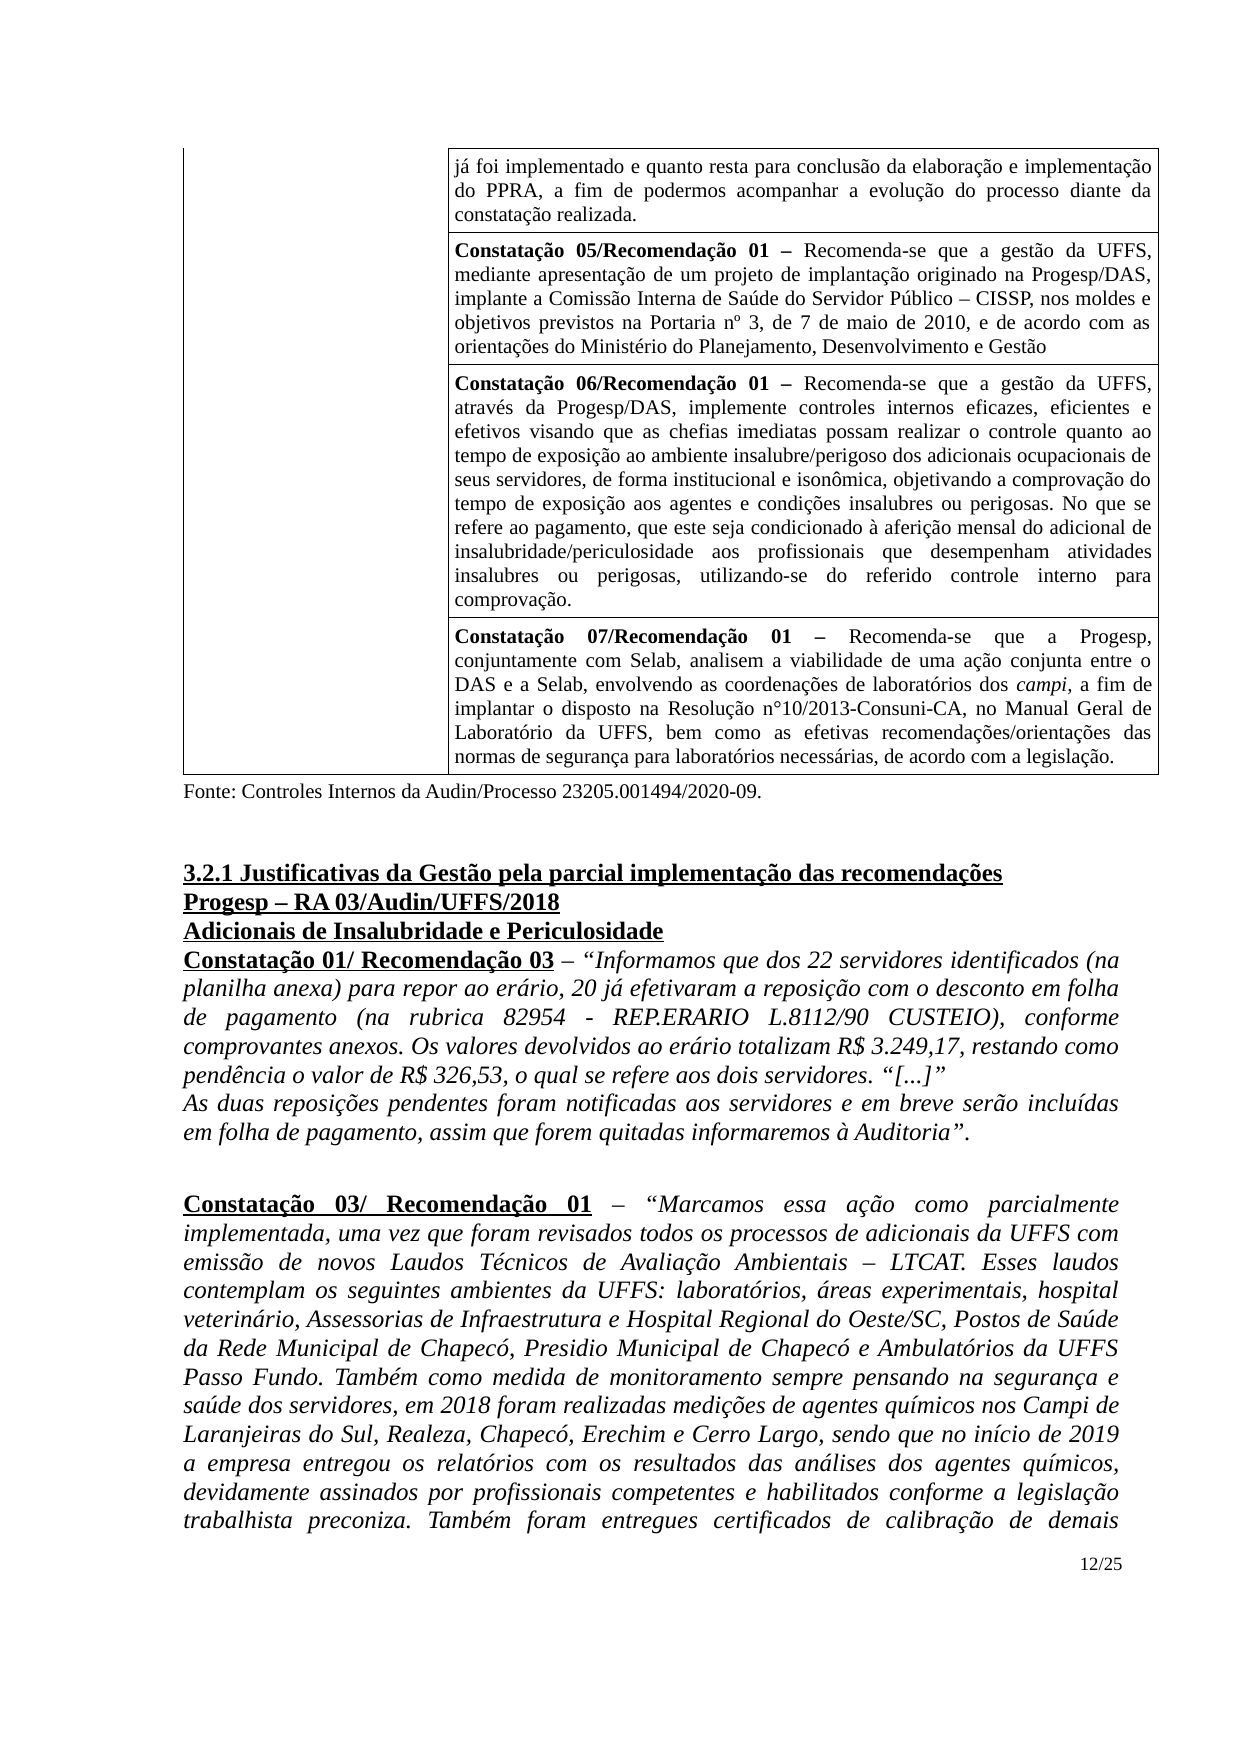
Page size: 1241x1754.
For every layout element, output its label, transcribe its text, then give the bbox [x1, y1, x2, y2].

table_cell Constatação 06/Recomendação 01 – Recomenda-se que a gestão da UFFS, através da Progesp/DAS, implemente controles internos eficazes, eficientes e efetivos visando que as chefias imediatas possam realizar o controle quanto ao tempo de exposição ao ambiente insalubre/perigoso dos adicionais ocupacionais de seus servidores, de forma institucional e isonômica, objetivando a comprovação do tempo de exposição aos agentes e condições insalubres ou perigosas. No que se refere ao pagamento, que este seja condicionado à aferição mensal do adicional de insalubridade/periculosidade aos profissionais que desempenham atividades insalubres ou perigosas, utilizando-se do referido controle interno para comprovação. [449, 365, 1158, 617]
text Adicionais de Insalubridade e Periculosidade [183, 916, 1122, 945]
table_cell Constatação 07/Recomendação 01 – Recomenda-se que a Progesp, conjuntamente com Selab, analisem a viabilidade de uma ação conjunta entre o DAS e a Selab, envolvendo as coordenações de laboratórios dos campi, a fim de implantar o disposto na Resolução n°10/2013-Consuni-CA, no Manual Geral de Laboratório da UFFS, bem como as efetivas recomendações/orientações das normas de segurança para laboratórios necessárias, de acordo com a legislação. [449, 618, 1158, 774]
table_cell [184, 617, 448, 774]
table_cell já foi implementado e quanto resta para conclusão da elaboração e implementação do PPRA, a fim de podermos acompanhar a evolução do processo diante da constatação realizada. [449, 149, 1158, 232]
text Progesp – RA 03/Audin/UFFS/2018 [183, 887, 1122, 916]
text As duas reposições pendentes foram notificadas aos servidores e em breve serão incluídas em folha de pagamento, assim que forem quitadas informaremos à Auditoria”. [183, 1088, 1122, 1146]
text Constatação 01/ Recomendação 03 – “Informamos que dos 22 servidores identificados (na planilha anexa) para repor ao erário, 20 já efetivaram a reposição com o desconto em folha de pagamento (na rubrica 82954 - REP.ERARIO L.8112/90 CUSTEIO), conforme comprovantes anexos. Os valores devolvidos ao erário totalizam R$ 3.249,17, restando como pendência o valor de R$ 326,53, o qual se refere aos dois servidores. “[...]” [183, 945, 1122, 1088]
text 3.2.1 Justificativas da Gestão pela parcial implementação das recomendações [183, 858, 1122, 887]
text Constatação 03/ Recomendação 01 – “Marcamos essa ação como parcialmente implementada, uma vez que foram revisados todos os processos de adicionais da UFFS com emissão de novos Laudos Técnicos de Avaliação Ambientais – LTCAT. Esses laudos contemplam os seguintes ambientes da UFFS: laboratórios, áreas experimentais, hospital veterinário, Assessorias de Infraestrutura e Hospital Regional do Oeste/SC, Postos de Saúde da Rede Municipal de Chapecó, Presidio Municipal de Chapecó e Ambulatórios da UFFS Passo Fundo. Também como medida de monitoramento sempre pensando na segurança e saúde dos servidores, em 2018 foram realizadas medições de agentes químicos nos Campi de Laranjeiras do Sul, Realeza, Chapecó, Erechim e Cerro Largo, sendo que no início de 2019 a empresa entregou os relatórios com os resultados das análises dos agentes químicos, devidamente assinados por profissionais competentes e habilitados conforme a legislação trabalhista preconiza. Também foram entregues certificados de calibração de demais [183, 1189, 1122, 1534]
table_cell Constatação 05/Recomendação 01 – Recomenda-se que a gestão da UFFS, mediante apresentação de um projeto de implantação originado na Progesp/DAS, implante a Comissão Interna de Saúde do Servidor Público – CISSP, nos moldes e objetivos previstos na Portaria nº 3, de 7 de maio de 2010, e de acordo com as orientações do Ministério do Planejamento, Desenvolvimento e Gestão [449, 233, 1158, 364]
table_cell [184, 364, 448, 617]
text Fonte: Controles Internos da Audin/Processo 23205.001494/2020-09. [183, 779, 1122, 803]
